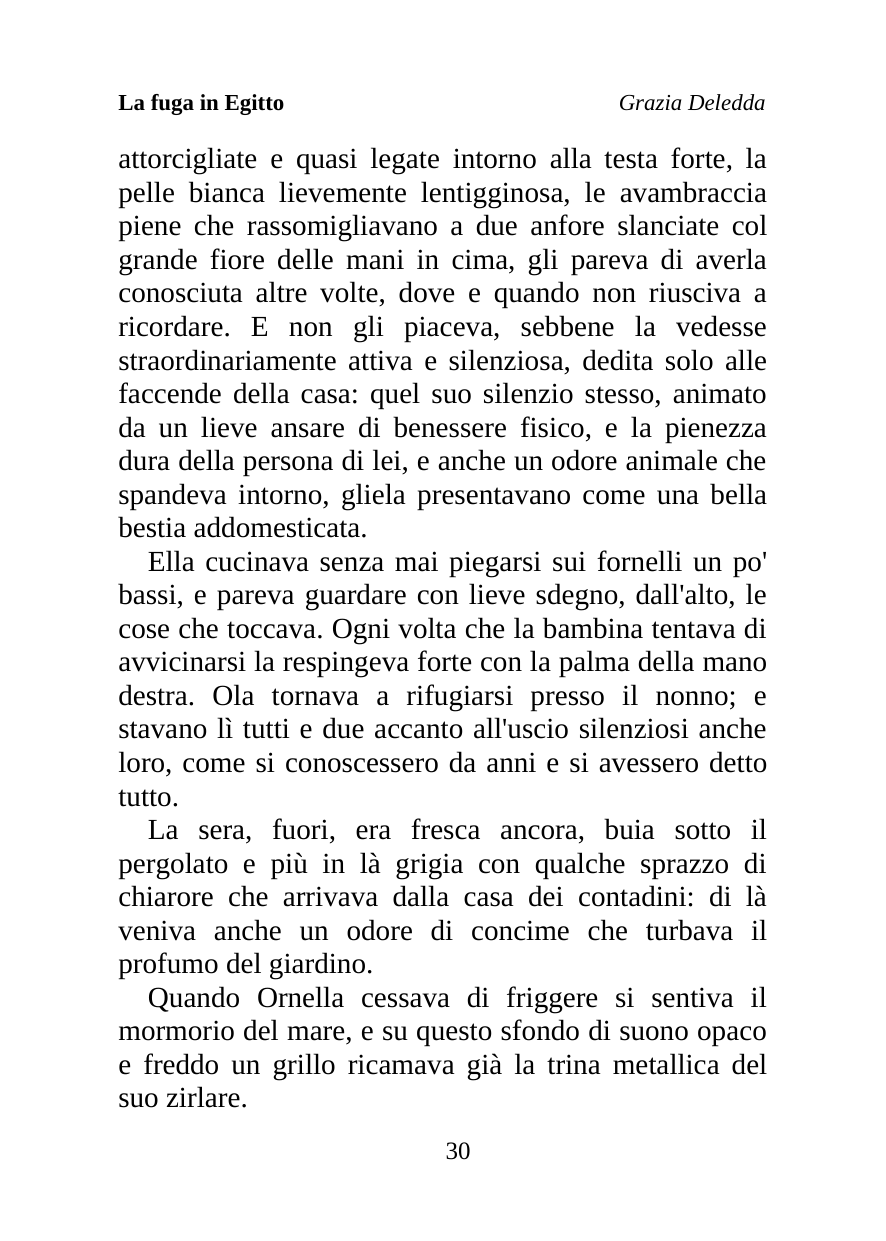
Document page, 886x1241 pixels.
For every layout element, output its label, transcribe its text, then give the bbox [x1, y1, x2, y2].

text La sera, fuori, era fresca ancora, buia sotto il pergolato e più in là grigia con qualche sprazzo di chiarore che arrivava dalla casa dei contadini: di là veniva anche un odore di concime che turbava il profumo del giardino. [118, 812, 768, 980]
text attorcigliate e quasi legate intorno alla testa forte, la pelle bianca lievemente lentigginosa, le avambraccia piene che rassomigliavano a due anfore slanciate col grande fiore delle mani in cima, gli pareva di averla conosciuta altre volte, dove e quando non riusciva a ricordare. E non gli piaceva, sebbene la vedesse straordinariamente attiva e silenziosa, dedita solo alle faccende della casa: quel suo silenzio stesso, animato da un lieve ansare di benessere fisico, e la pienezza dura della persona di lei, e anche un odore animale che spandeva intorno, gliela presentavano come una bella bestia addomesticata. [118, 141, 768, 544]
text Ella cucinava senza mai piegarsi sui fornelli un po' bassi, e pareva guardare con lieve sdegno, dall'alto, le cose che toccava. Ogni volta che la bambina tentava di avvicinarsi la respingeva forte con la palma della mano destra. Ola tornava a rifugiarsi presso il nonno; e stavano lì tutti e due accanto all'uscio silenziosi anche loro, come si conoscessero da anni e si avessero detto tutto. [118, 544, 768, 812]
text Quando Ornella cessava di friggere si sentiva il mormorio del mare, e su questo sfondo di suono opaco e freddo un grillo ricamava già la trina metallica del suo zirlare. [118, 980, 768, 1114]
